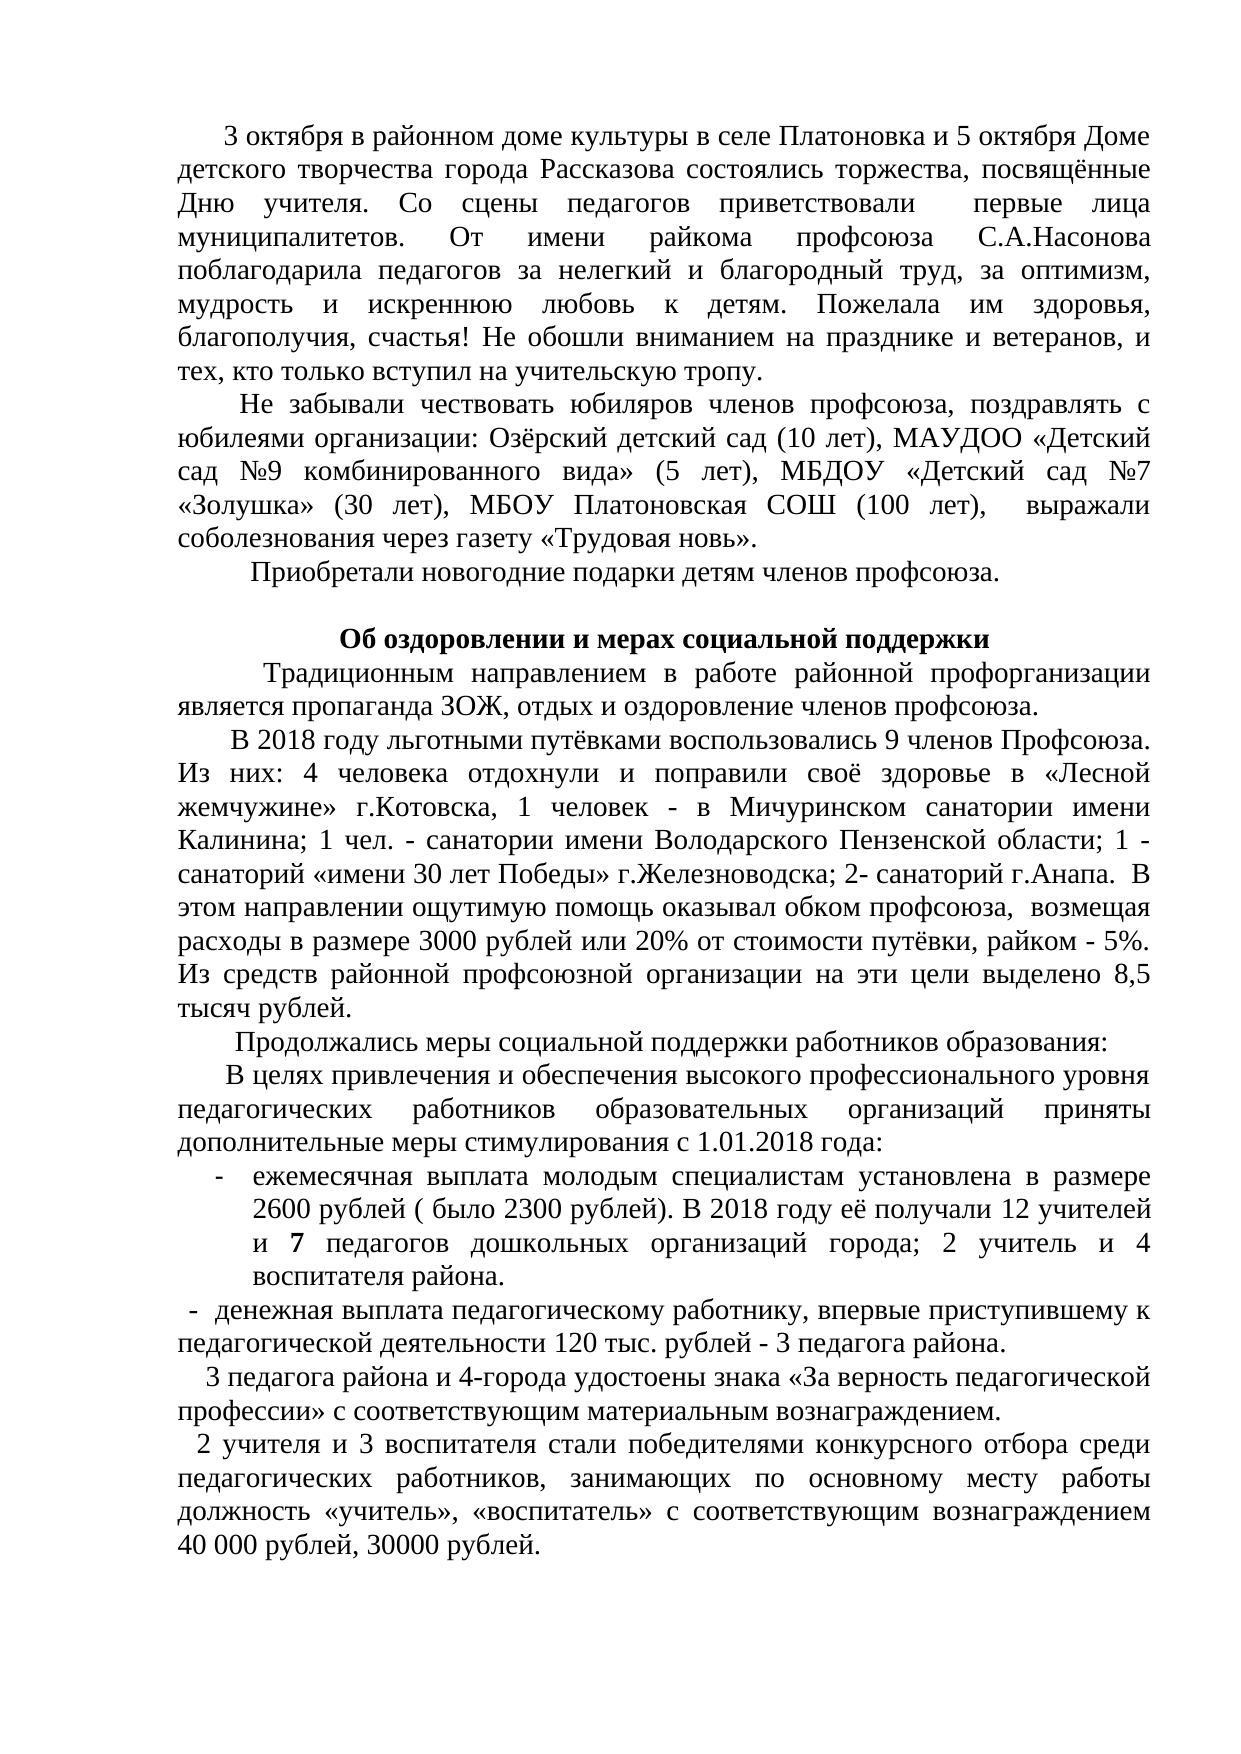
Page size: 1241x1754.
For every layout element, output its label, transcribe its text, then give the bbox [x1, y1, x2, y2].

text 3 педагога района и 4-города удостоены знака «За верность педагогической профессии» с соответствующим материальным вознаграждением. [140, 1359, 1152, 1426]
text Продолжались меры социальной поддержки работников образования: [140, 1024, 1152, 1057]
text В 2018 году льготными путёвками воспользовались 9 членов Профсоюза. Из них: 4 человека отдохнули и поправили своё здоровье в «Лесной жемчужине» г.Котовска, 1 человек - в Мичуринском санатории имени Калинина; 1 чел. - санатории имени Володарского Пензенской области; 1 - санаторий «имени 30 лет Победы» г.Железноводска; 2- санаторий г.Анапа. В этом направлении ощутимую помощь оказывал обком профсоюза, возмещая расходы в размере 3000 рублей или 20% от стоимости путёвки, райком - 5%. Из средств районной профсоюзной организации на эти цели выделено 8,5 тысяч рублей. [177, 722, 1152, 1024]
text Приобретали новогодние подарки детям членов профсоюза. [177, 554, 1152, 588]
text Не забывали чествовать юбиляров членов профсоюза, поздравлять с юбилеями организации: Озёрский детский сад (10 лет), МАУДОО «Детский сад №9 комбинированного вида» (5 лет), МБДОУ «Детский сад №7 «Золушка» (30 лет), МБОУ Платоновская СОШ (100 лет), выражали соболезнования через газету «Трудовая новь». [177, 386, 1152, 554]
text 2 учителя и 3 воспитателя стали победителями конкурсного отбора среди педагогических работников, занимающих по основному месту работы должность «учитель», «воспитатель» с соответствующим вознаграждением 40 000 рублей, 30000 рублей. [140, 1426, 1152, 1560]
text 3 октября в районном доме культуры в селе Платоновка и 5 октября Доме детского творчества города Рассказова состоялись торжества, посвящённые Дню учителя. Со сцены педагогов приветствовали первые лица муниципалитетов. От имени райкома профсоюза С.А.Насонова поблагодарила педагогов за нелегкий и благородный труд, за оптимизм, мудрость и искреннюю любовь к детям. Пожелала им здоровья, благополучия, счастья! Не обошли вниманием на празднике и ветеранов, и тех, кто только вступил на учительскую тропу. [177, 118, 1152, 386]
text Об оздоровлении и мерах социальной поддержки [177, 621, 1152, 655]
text Традиционным направлением в работе районной профорганизации является пропаганда ЗОЖ, отдых и оздоровление членов профсоюза. [177, 655, 1152, 722]
text В целях привлечения и обеспечения высокого профессионального уровня педагогических работников образовательных организаций приняты дополнительные меры стимулирования с 1.01.2018 года: [140, 1057, 1152, 1158]
list ежемесячная выплата молодым специалистам установлена в размере 2600 рублей ( было 2300 рублей). В 2018 году её получали 12 учителей и 7 педагогов дошкольных организаций города; 2 учитель и 4 воспитателя района. [215, 1158, 1152, 1292]
text - денежная выплата педагогическому работнику, впервые приступившему к педагогической деятельности 120 тыс. рублей - 3 педагога района. [140, 1292, 1152, 1359]
